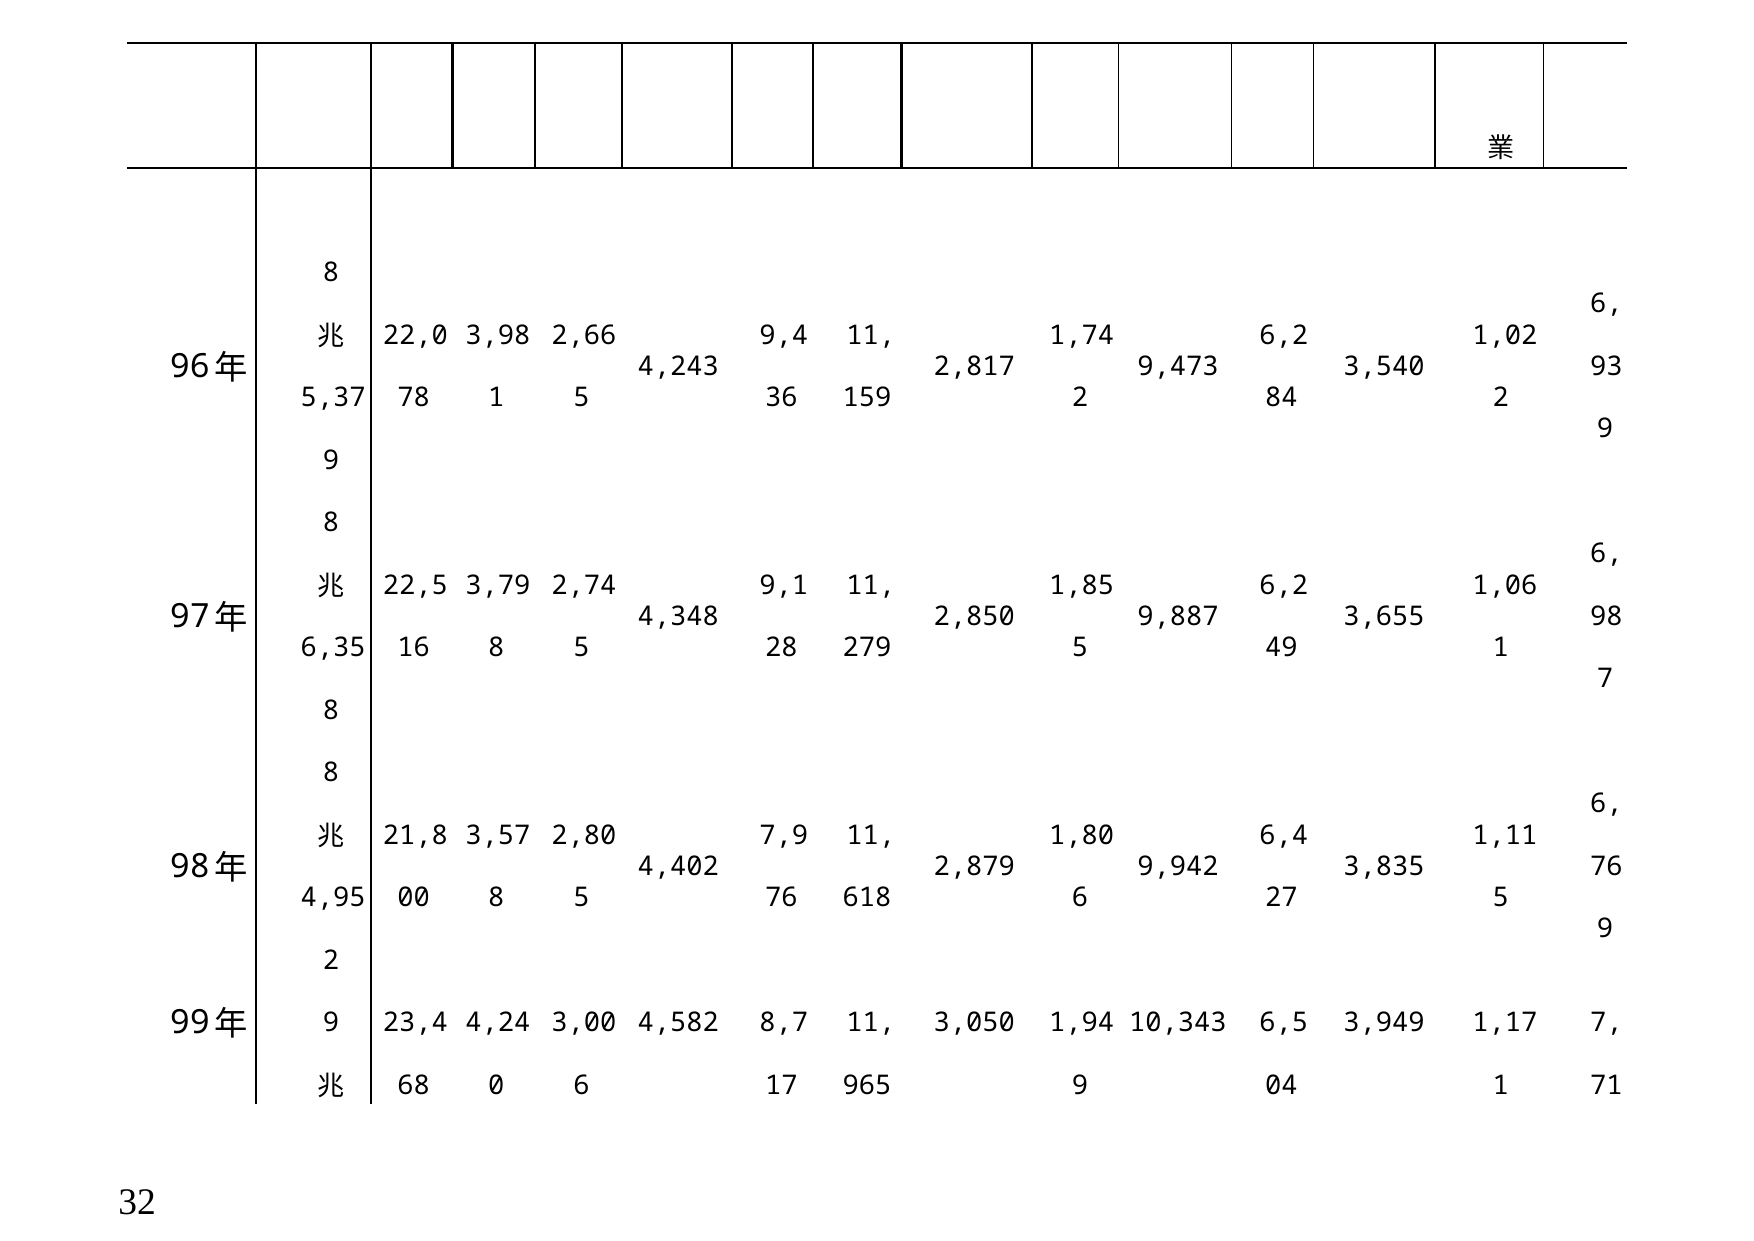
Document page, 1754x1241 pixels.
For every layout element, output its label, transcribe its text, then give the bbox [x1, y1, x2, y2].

table_cell 1,949 [1032, 979, 1119, 1104]
table_cell [1314, 44, 1434, 167]
table_cell 11,159 [813, 169, 901, 479]
table_cell 11,618 [813, 729, 901, 979]
table_cell 22,516 [372, 479, 452, 729]
table_cell 99年 [127, 979, 255, 1104]
table_cell 3,050 [901, 979, 1032, 1104]
table_cell 1,115 [1435, 729, 1544, 979]
table_cell 9,128 [732, 479, 813, 729]
table_cell 3,578 [453, 729, 535, 979]
table_cell 9,473 [1119, 169, 1231, 479]
table_cell 22,078 [372, 169, 452, 479]
table_cell 業 [1436, 44, 1543, 167]
table_cell 10,343 [1119, 979, 1231, 1104]
table_cell 6,284 [1231, 169, 1313, 479]
table_cell 11,965 [813, 979, 901, 1104]
table_cell 2,879 [901, 729, 1032, 979]
table_cell 4,348 [622, 479, 732, 729]
table_cell 6,987 [1544, 479, 1627, 729]
table_cell 11,279 [813, 479, 901, 729]
table_cell 7,71 [1544, 979, 1627, 1104]
table_cell 1,171 [1435, 979, 1544, 1104]
table_cell 3,540 [1313, 169, 1435, 479]
table_cell [257, 44, 370, 167]
table_cell 1,742 [1032, 169, 1119, 479]
table_cell 2,850 [901, 479, 1032, 729]
table_cell 3,798 [453, 479, 535, 729]
table_cell 3,655 [1313, 479, 1435, 729]
table_cell 3,981 [453, 169, 535, 479]
table_cell 6,427 [1231, 729, 1313, 979]
table_cell 97年 [127, 479, 255, 729]
table_cell 9,436 [732, 169, 813, 479]
table_cell 7,976 [732, 729, 813, 979]
table_cell 1,061 [1435, 479, 1544, 729]
table_cell 1,806 [1032, 729, 1119, 979]
table_cell [372, 44, 451, 167]
table_cell [733, 44, 812, 167]
table_cell [1119, 44, 1231, 167]
table_cell [623, 44, 731, 167]
table_cell 1,855 [1032, 479, 1119, 729]
table_cell [454, 44, 534, 167]
table_cell 3,949 [1313, 979, 1435, 1104]
table_cell 2,745 [535, 479, 622, 729]
table_cell 8兆4,952 [257, 729, 370, 979]
table_cell 1,022 [1435, 169, 1544, 479]
table_cell 4,243 [622, 169, 732, 479]
table_cell 23,468 [372, 979, 452, 1104]
table_cell 98年 [127, 729, 255, 979]
table_cell [1033, 44, 1118, 167]
table_cell 21,800 [372, 729, 452, 979]
table_cell 8,717 [732, 979, 813, 1104]
table_cell 6,504 [1231, 979, 1313, 1104]
table_cell 2,665 [535, 169, 622, 479]
table_cell 8兆5,379 [257, 169, 370, 479]
table_cell 9,887 [1119, 479, 1231, 729]
table_cell 6,249 [1231, 479, 1313, 729]
table_cell 8兆6,358 [257, 479, 370, 729]
table_cell 96年 [127, 169, 255, 479]
table_cell [814, 44, 900, 167]
table_cell [1544, 44, 1627, 167]
table_cell [1232, 44, 1313, 167]
table_cell 4,402 [622, 729, 732, 979]
table_cell [536, 44, 621, 167]
table_cell [903, 44, 1031, 167]
table_cell 4,582 [622, 979, 732, 1104]
table_cell 4,240 [453, 979, 535, 1104]
table_cell 2,805 [535, 729, 622, 979]
table_cell 3,835 [1313, 729, 1435, 979]
table_cell 9兆 [257, 979, 370, 1104]
table_cell 6,769 [1544, 729, 1627, 979]
table_cell 6,939 [1544, 169, 1627, 479]
table_cell 9,942 [1119, 729, 1231, 979]
table_header [127, 44, 255, 167]
table_cell 2,817 [901, 169, 1032, 479]
table_cell 3,006 [535, 979, 622, 1104]
